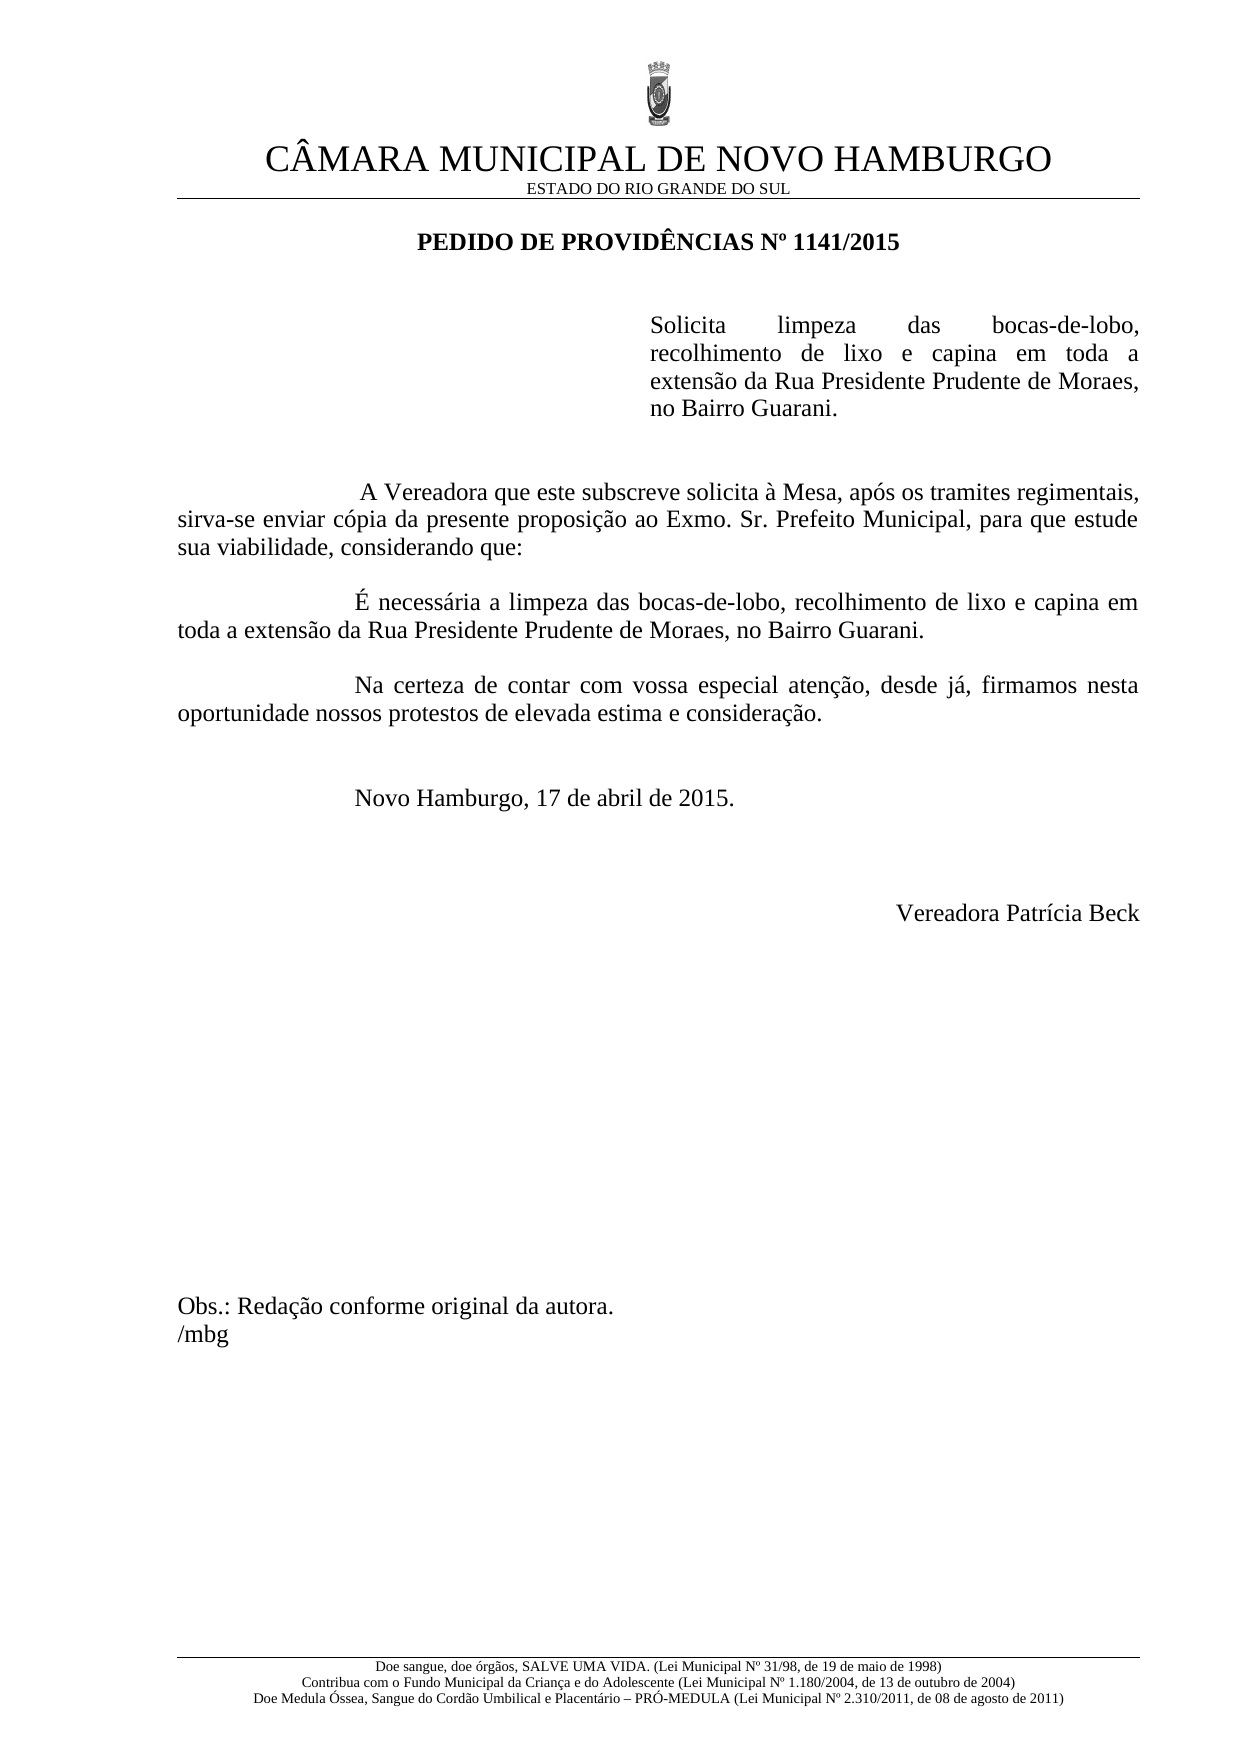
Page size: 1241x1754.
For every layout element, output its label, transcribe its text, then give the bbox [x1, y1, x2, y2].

text É necessária a limpeza das bocas-de-lobo, recolhimento de lixo e capina em toda a extensão da Rua Presidente Prudente de Moraes, no Bairro Guarani. [177, 588, 1140, 644]
text Obs.: Redação conforme original da autora. [177, 1292, 1140, 1320]
text Na certeza de contar com vossa especial atenção, desde já, firmamos nesta oportunidade nossos protestos de elevada estima e consideração. [177, 672, 1140, 727]
text A Vereadora que este subscreve solicita à Mesa, após os tramites regimentais, sirva-se enviar cópia da presente proposição ao Exmo. Sr. Prefeito Municipal, para que estude sua viabilidade, considerando que: [177, 478, 1140, 561]
text Novo Hamburgo, 17 de abril de 2015. [177, 784, 1140, 812]
text PEDIDO DE PROVIDÊNCIAS Nº 1141/2015 [177, 228, 1140, 256]
text Solicita limpeza das bocas-de-lobo, recolhimento de lixo e capina em toda a extensão da Rua Presidente Prudente de Moraes, no Bairro Guarani. [650, 311, 1140, 422]
text Vereadora Patrícia Beck [177, 899, 1140, 926]
text /mbg [177, 1320, 1140, 1347]
